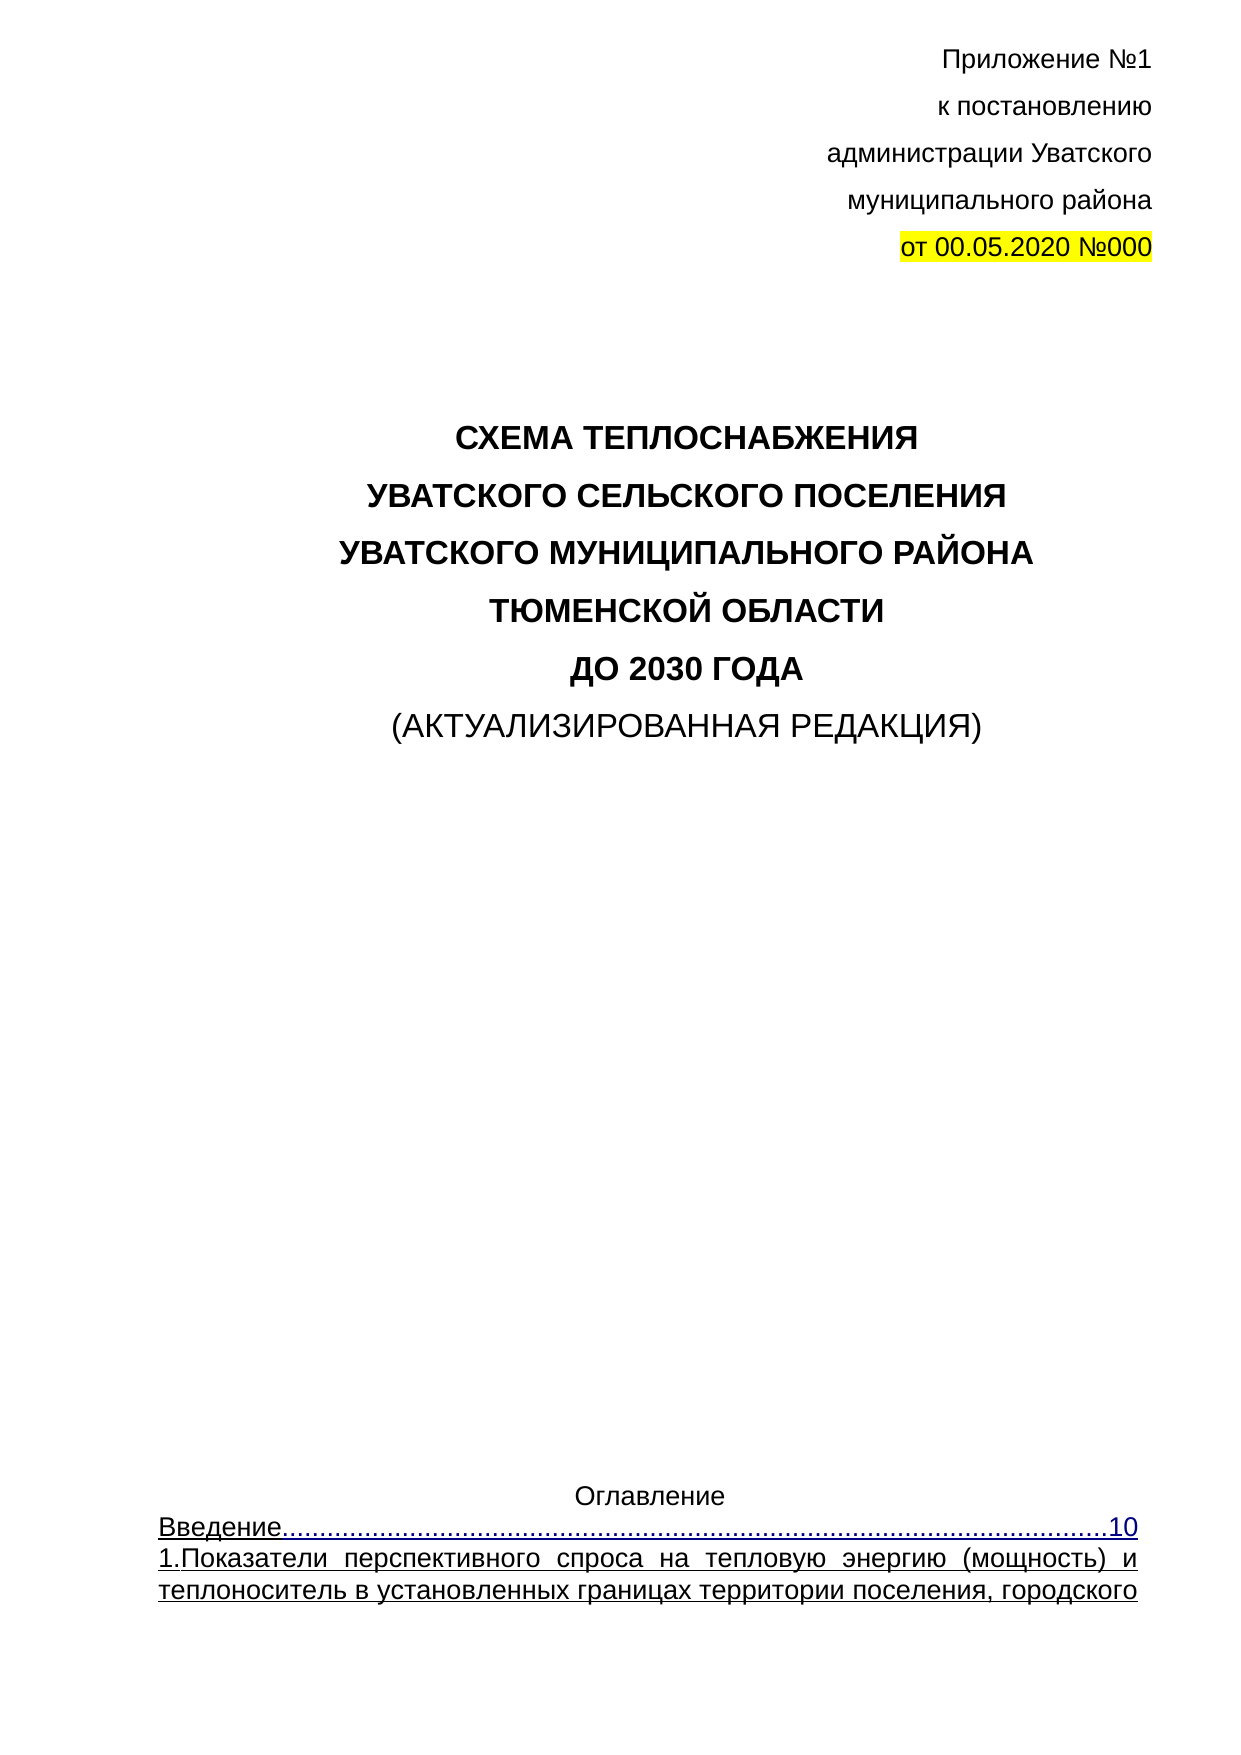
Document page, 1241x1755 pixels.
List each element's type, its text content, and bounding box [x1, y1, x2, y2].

text УВатского СЕЛЬСКОГО ПОСЕЛЕНИЯ [148, 476, 1152, 514]
text ТЮМЕНСКОЙ ОБЛАСТИ [148, 591, 1152, 629]
text муниципального района [148, 184, 1152, 215]
text Оглавление [148, 1480, 1152, 1511]
text к постановлению [148, 90, 1152, 121]
text УВАТСКОГО МУНИЦИПАЛЬНОГО РАЙОНА [148, 533, 1152, 572]
text Введение 10 [158, 1511, 1138, 1538]
text СХЕМА ТЕПЛОСНАБЖЕНИЯ [148, 418, 1152, 457]
text 1. Показатели перспективного спроса на тепловую энергию (мощность) и теплоноситель в установленных границах территории поселения, городского округа 12 [158, 1571, 1138, 1601]
text Приложение №1 [148, 43, 1152, 74]
text от 00.05.2020 №000 [148, 231, 1152, 262]
text ДО 2030 ГОДА [148, 648, 1152, 687]
text (АКТУАЛИЗИРОВАННАЯ РЕДАКЦИЯ) [148, 706, 1152, 744]
text 1. Показатели перспективного спроса на тепловую энергию (мощность) и теплоноситель в установленных границах территории поселения, городского округа 12 [158, 1542, 1138, 1570]
text администрации Уватского [148, 137, 1152, 168]
